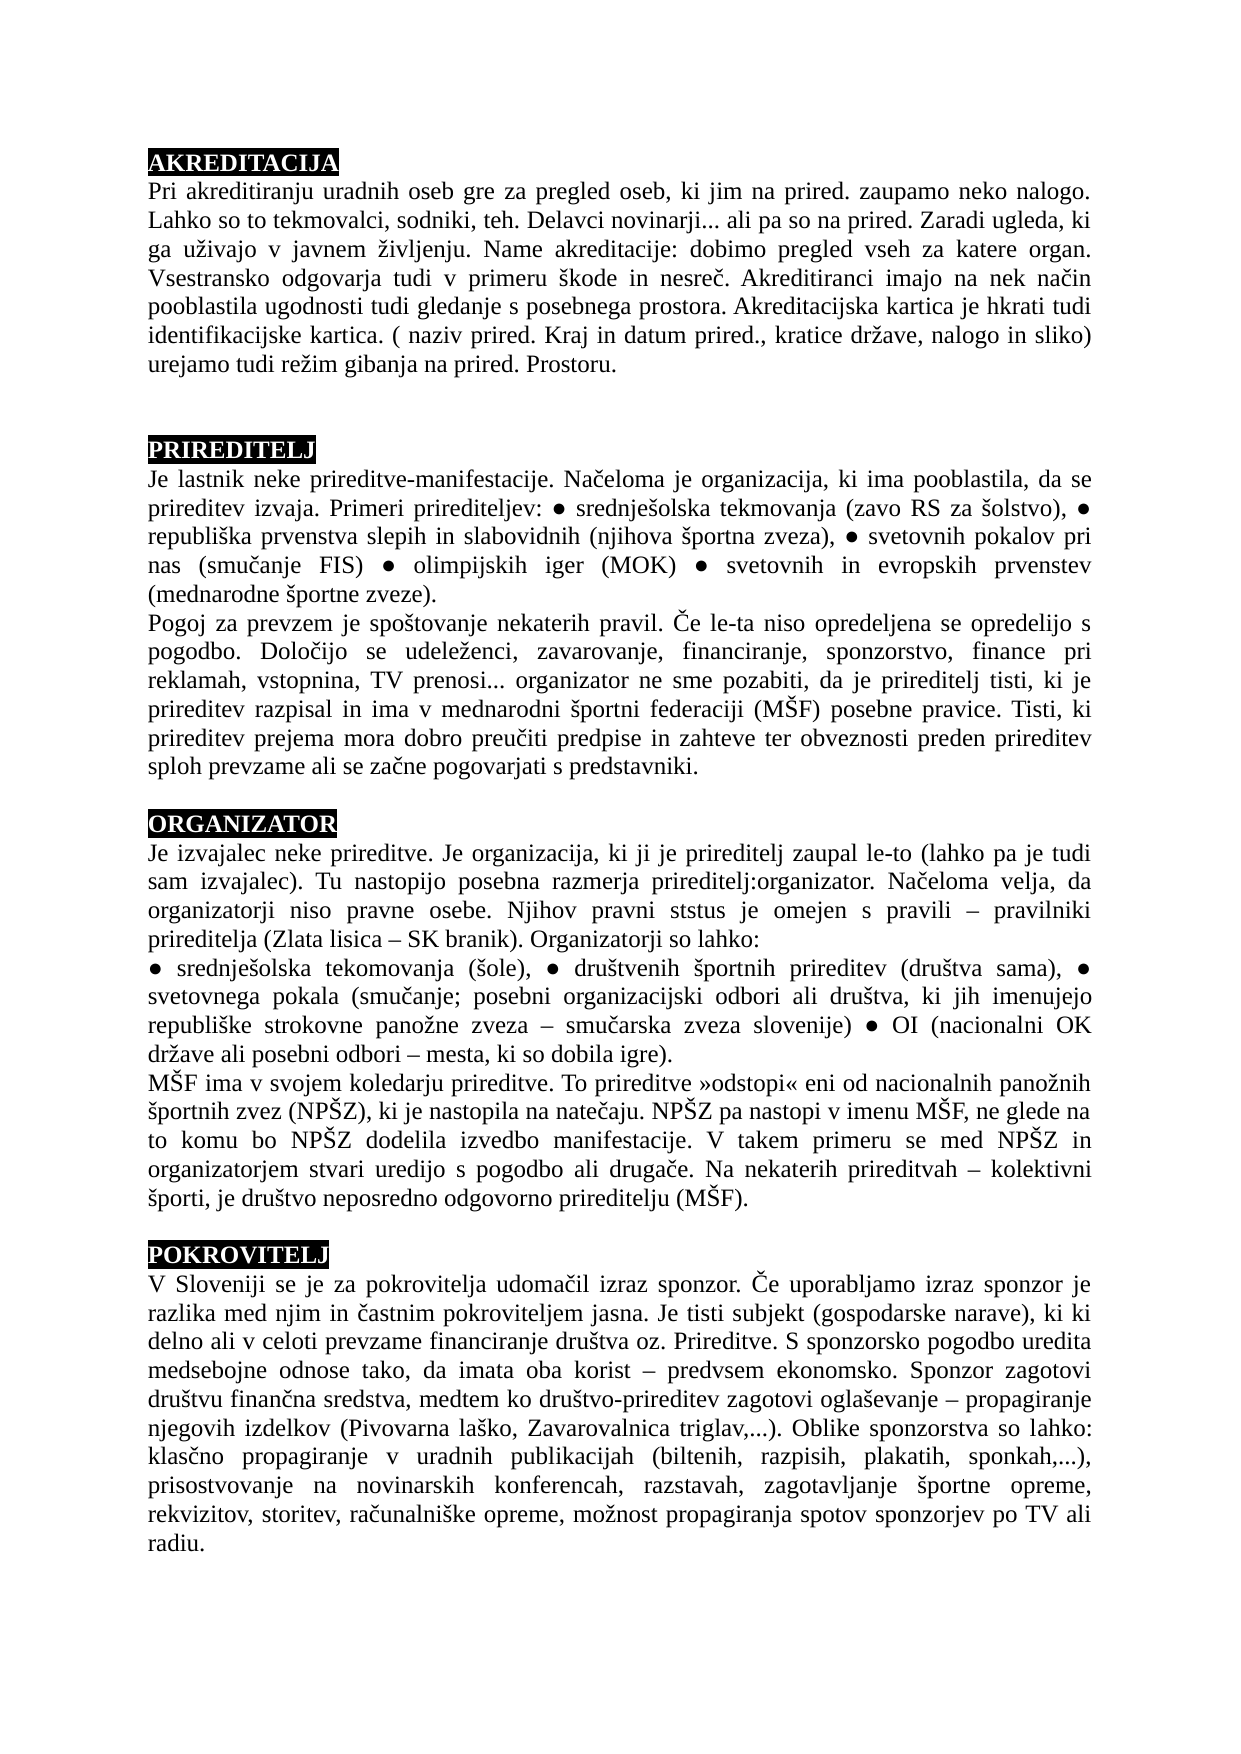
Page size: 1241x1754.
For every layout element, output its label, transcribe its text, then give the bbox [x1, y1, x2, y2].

text V Sloveniji se je za pokrovitelja udomačil izraz sponzor. Če uporabljamo izraz sponzor je razlika med njim in častnim pokroviteljem jasna. Je tisti subjekt (gospodarske narave), ki ki delno ali v celoti prevzame financiranje društva oz. Prireditve. S sponzorsko pogodbo uredita medsebojne odnose tako, da imata oba korist – predvsem ekonomsko. Sponzor zagotovi društvu finančna sredstva, medtem ko društvo-prireditev zagotovi oglaševanje – propagiranje njegovih izdelkov (Pivovarna laško, Zavarovalnica triglav,...). Oblike sponzorstva so lahko: klasčno propagiranje v uradnih publikacijah (biltenih, razpisih, plakatih, sponkah,...), prisostvovanje na novinarskih konferencah, razstavah, zagotavljanje športne opreme, rekvizitov, storitev, računalniške opreme, možnost propagiranja spotov sponzorjev po TV ali radiu. [148, 1269, 1093, 1556]
text AKREDITACIJA [148, 148, 1093, 176]
text MŠF ima v svojem koledarju prireditve. To prireditve »odstopi« eni od nacionalnih panožnih športnih zvez (NPŠZ), ki je nastopila na natečaju. NPŠZ pa nastopi v imenu MŠF, ne glede na to komu bo NPŠZ dodelila izvedbo manifestacije. V takem primeru se med NPŠZ in organizatorjem stvari uredijo s pogodbo ali drugače. Na nekaterih prireditvah – kolektivni športi, je društvo neposredno odgovorno prireditelju (MŠF). [148, 1068, 1093, 1211]
text ● srednješolska tekomovanja (šole), ● društvenih športnih prireditev (društva sama), ● svetovnega pokala (smučanje; posebni organizacijski odbori ali društva, ki jih imenujejo republiške strokovne panožne zveza – smučarska zveza slovenije) ● OI (nacionalni OK države ali posebni odbori – mesta, ki so dobila igre). [148, 953, 1093, 1068]
text ORGANIZATOR [148, 809, 1093, 838]
text Je lastnik neke prireditve-manifestacije. Načeloma je organizacija, ki ima pooblastila, da se prireditev izvaja. Primeri prirediteljev: ● srednješolska tekmovanja (zavo RS za šolstvo), ● republiška prvenstva slepih in slabovidnih (njihova športna zveza), ● svetovnih pokalov pri nas (smučanje FIS) ● olimpijskih iger (MOK) ● svetovnih in evropskih prvenstev (mednarodne športne zveze). [148, 464, 1093, 608]
text Pogoj za prevzem je spoštovanje nekaterih pravil. Če le-ta niso opredeljena se opredelijo s pogodbo. Določijo se udeleženci, zavarovanje, financiranje, sponzorstvo, finance pri reklamah, vstopnina, TV prenosi... organizator ne sme pozabiti, da je prireditelj tisti, ki je prireditev razpisal in ima v mednarodni športni federaciji (MŠF) posebne pravice. Tisti, ki prireditev prejema mora dobro preučiti predpise in zahteve ter obveznosti preden prireditev sploh prevzame ali se začne pogovarjati s predstavniki. [148, 608, 1093, 780]
text Pri akreditiranju uradnih oseb gre za pregled oseb, ki jim na prired. zaupamo neko nalogo. Lahko so to tekmovalci, sodniki, teh. Delavci novinarji... ali pa so na prired. Zaradi ugleda, ki ga uživajo v javnem življenju. Name akreditacije: dobimo pregled vseh za katere organ. Vsestransko odgovarja tudi v primeru škode in nesreč. Akreditiranci imajo na nek način pooblastila ugodnosti tudi gledanje s posebnega prostora. Akreditacijska kartica je hkrati tudi identifikacijske kartica. ( naziv prired. Kraj in datum prired., kratice države, nalogo in sliko) urejamo tudi režim gibanja na prired. Prostoru. [148, 176, 1093, 378]
text PRIREDITELJ [148, 435, 1093, 464]
text Je izvajalec neke prireditve. Je organizacija, ki ji je prireditelj zaupal le-to (lahko pa je tudi sam izvajalec). Tu nastopijo posebna razmerja prireditelj:organizator. Načeloma velja, da organizatorji niso pravne osebe. Njihov pravni ststus je omejen s pravili – pravilniki prireditelja (Zlata lisica – SK branik). Organizatorji so lahko: [148, 838, 1093, 953]
text POKROVITELJ [148, 1240, 1093, 1269]
